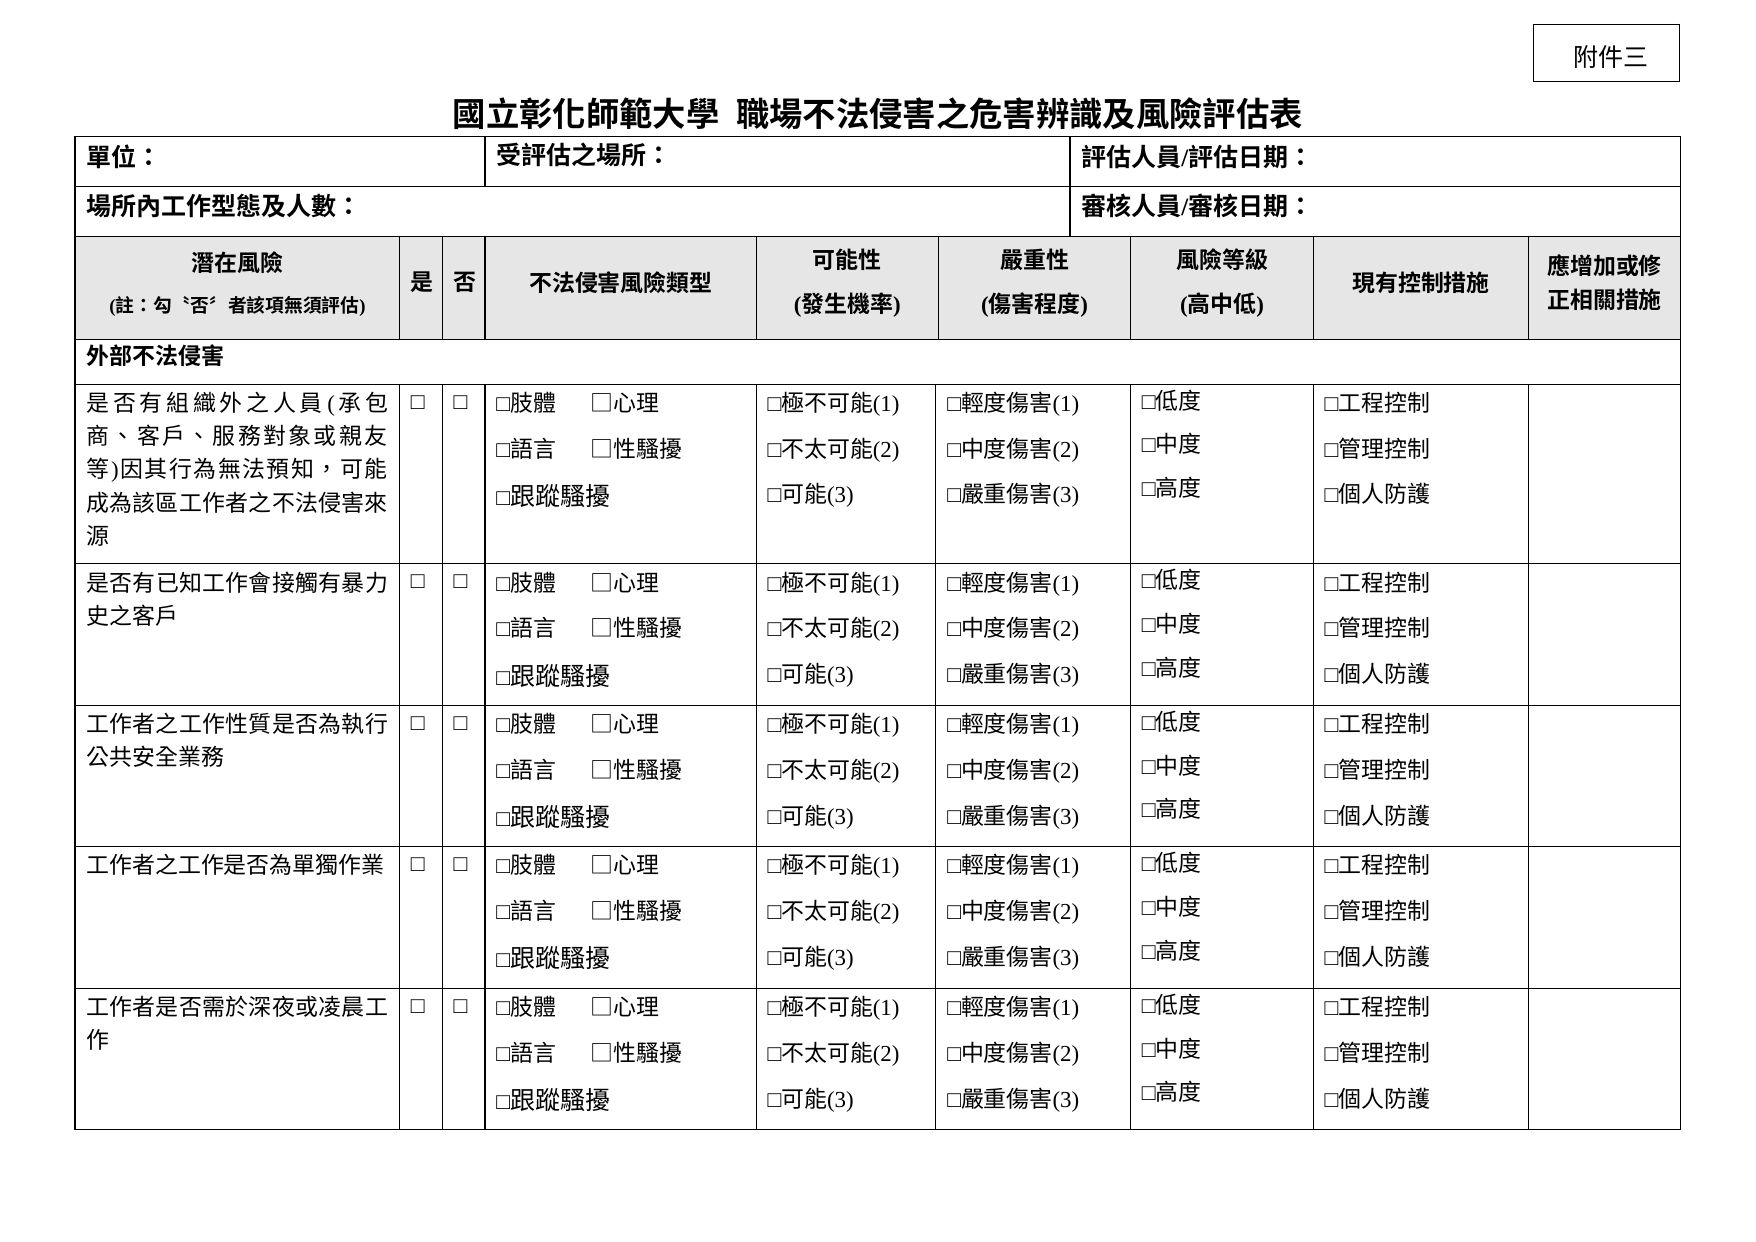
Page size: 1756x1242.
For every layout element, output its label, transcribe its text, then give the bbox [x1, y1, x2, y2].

table_header 單位： [76, 137, 484, 186]
table_cell □輕度傷害(1) □中度傷害(2) □嚴重傷害(3) [936, 564, 1130, 705]
table_header 評估人員/評估日期： [1071, 137, 1680, 186]
table_header 受評估之場所： [486, 137, 1069, 186]
table_cell [1529, 706, 1680, 846]
table_cell 是否有已知工作會接觸有暴力史之客戶 [76, 564, 399, 705]
table_cell □極不可能(1) □不太可能(2) □可能(3) [757, 564, 935, 705]
table_cell □極不可能(1) □不太可能(2) □可能(3) [757, 385, 935, 563]
table_cell 審核人員/審核日期： [1071, 187, 1680, 236]
table_cell □輕度傷害(1) □中度傷害(2) □嚴重傷害(3) [936, 706, 1130, 846]
table_cell 工作者是否需於深夜或凌晨工作 [76, 989, 399, 1129]
table_cell □ [443, 385, 484, 563]
table_cell 可能性 (發生機率) [757, 237, 938, 339]
table_cell □工程控制 □管理控制 □個人防護 [1314, 385, 1528, 563]
table_cell □極不可能(1) □不太可能(2) □可能(3) [757, 847, 935, 988]
table_cell [1529, 385, 1680, 563]
table_cell □工程控制 □管理控制 □個人防護 [1314, 564, 1528, 705]
table_cell □肢體 □心理 □語言 □性騷擾 □跟蹤騷擾 [486, 706, 756, 846]
table_cell □低度 □中度 □高度 [1131, 989, 1313, 1129]
table_cell □ [443, 989, 484, 1129]
table_cell □ [443, 847, 484, 988]
table_cell □工程控制 □管理控制 □個人防護 [1314, 706, 1528, 846]
text 國立彰化師範大學 職場不法侵害之危害辨識及風險評估表 [75, 88, 1680, 136]
table_cell □ [400, 385, 442, 563]
table_cell □低度 □中度 □高度 [1131, 847, 1313, 988]
table_cell □輕度傷害(1) □中度傷害(2) □嚴重傷害(3) [936, 847, 1130, 988]
table_cell 不法侵害風險類型 [486, 237, 756, 339]
table_cell 應增加或修正相關措施 [1529, 237, 1680, 339]
table_cell □低度 □中度 □高度 [1131, 706, 1313, 846]
table_cell □ [400, 847, 442, 988]
table_cell 現有控制措施 [1314, 237, 1528, 339]
table_cell □工程控制 □管理控制 □個人防護 [1314, 847, 1528, 988]
table_cell [1529, 564, 1680, 705]
table_cell □肢體 □心理 □語言 □性騷擾 □跟蹤騷擾 [486, 564, 756, 705]
table_cell □低度 □中度 □高度 [1131, 385, 1313, 563]
table_cell [1529, 989, 1680, 1129]
table_cell [1529, 847, 1680, 988]
table_cell □輕度傷害(1) □中度傷害(2) □嚴重傷害(3) [936, 989, 1130, 1129]
table_cell □ [443, 564, 484, 705]
table_cell □ [400, 706, 442, 846]
table_cell □肢體 □心理 □語言 □性騷擾 □跟蹤騷擾 [486, 847, 756, 988]
table_cell □低度 □中度 □高度 [1131, 564, 1313, 705]
table_cell 嚴重性 (傷害程度) [939, 237, 1130, 339]
table_cell 是否有組織外之人員(承包商、客戶、服務對象或親友等)因其行為無法預知，可能成為該區工作者之不法侵害來源 [76, 385, 399, 563]
table_cell 否 [443, 237, 484, 339]
table_cell 是 [400, 237, 442, 339]
text 附件三 [1573, 38, 1679, 74]
table_cell 工作者之工作性質是否為執行公共安全業務 [76, 706, 399, 846]
table_cell 場所內工作型態及人數： [76, 187, 1069, 236]
table_cell □極不可能(1) □不太可能(2) □可能(3) [757, 706, 935, 846]
table_cell □輕度傷害(1) □中度傷害(2) □嚴重傷害(3) [936, 385, 1130, 563]
table_cell 工作者之工作是否為單獨作業 [76, 847, 399, 988]
table_cell □肢體 □心理 □語言 □性騷擾 □跟蹤騷擾 [486, 385, 756, 563]
table_cell □ [400, 564, 442, 705]
table_cell 潛在風險 (註：勾〝否〞者該項無須評估) [76, 237, 399, 339]
table_cell □肢體 □心理 □語言 □性騷擾 □跟蹤騷擾 [486, 989, 756, 1129]
table_cell □ [400, 989, 442, 1129]
table_cell □ [443, 706, 484, 846]
table_cell □極不可能(1) □不太可能(2) □可能(3) [757, 989, 935, 1129]
table_cell 風險等級 (高中低) [1131, 237, 1313, 339]
table_cell 外部不法侵害 [76, 340, 1680, 384]
table_cell □工程控制 □管理控制 □個人防護 [1314, 989, 1528, 1129]
